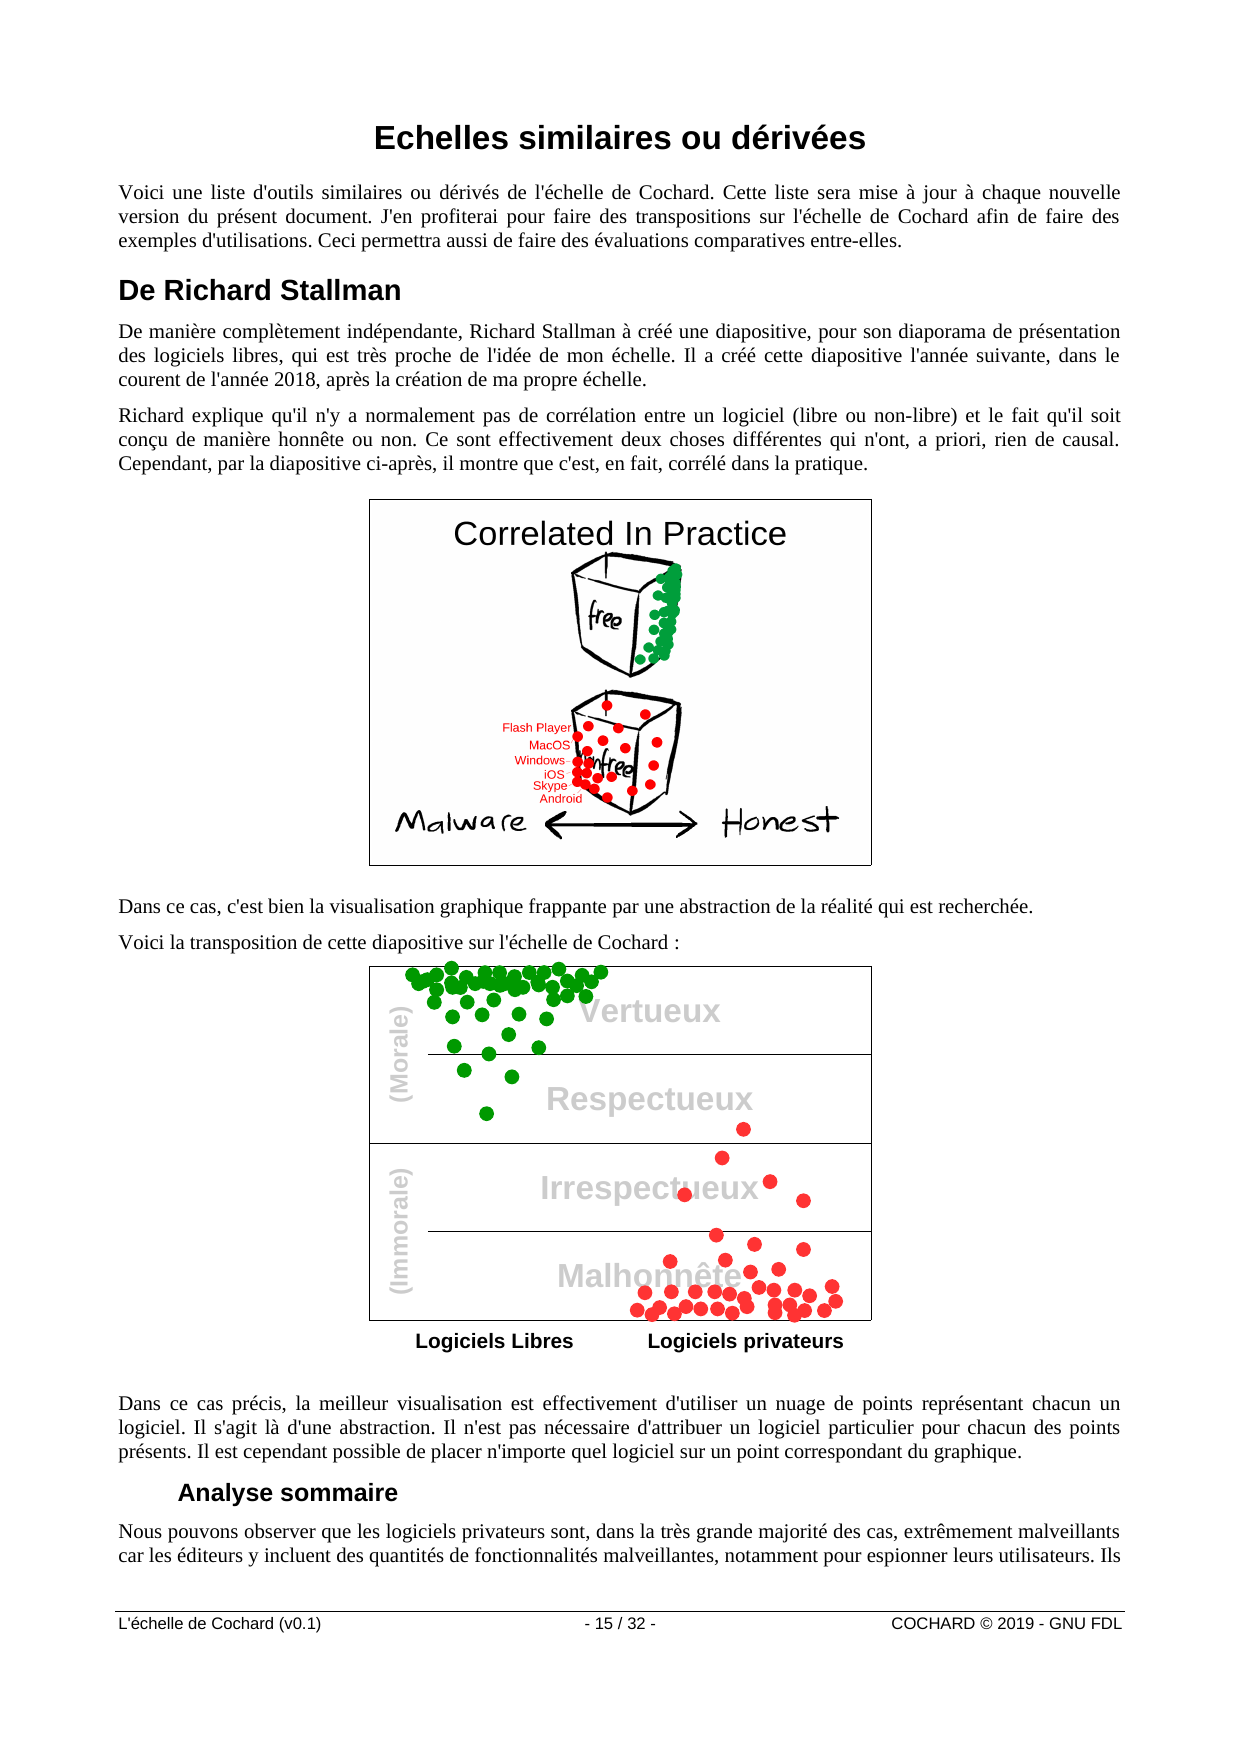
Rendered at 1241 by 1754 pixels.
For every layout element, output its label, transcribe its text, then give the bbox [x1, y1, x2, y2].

picture [372, 502, 869, 862]
table_header Vertueux [428, 967, 871, 1054]
subtitle Analyse sommaire [118, 1478, 1122, 1506]
table_cell Respectueux [428, 1055, 871, 1143]
text Voici la transposition de cette diapositive sur l'échelle de Cochard : [118, 930, 1122, 954]
table_cell (Immorale) [370, 1144, 428, 1320]
text Nous pouvons observer que les logiciels privateurs sont, dans la très grande majorité des cas, extrêmement malveillants car les éditeurs y incluent des quantités de fonctionnalités malveillantes, notamment pour espionner leurs utilisateurs. Ils [118, 1519, 1122, 1567]
table_cell Irrespectueux [428, 1144, 871, 1231]
text Voici une liste d'outils similaires ou dérivés de l'échelle de Cochard. Cette liste sera mise à jour à chaque nouvelle version du présent document. J'en profiterai pour faire des transpositions sur l'échelle de Cochard afin de faire des exemples d'utilisations. Ceci permettra aussi de faire des évaluations comparatives entre-elles. [118, 180, 1122, 252]
text Dans ce cas précis, la meilleur visualisation est effectivement d'utiliser un nuage de points représentant chacun un logiciel. Il s'agit là d'une abstraction. Il n'est pas nécessaire d'attribuer un logiciel particulier pour chacun des points présents. Il est cependant possible de placer n'importe quel logiciel sur un point correspondant du graphique. [118, 1391, 1122, 1463]
table_cell Logiciels Libres [369, 1321, 620, 1361]
text De manière complètement indépendante, Richard Stallman à créé une diapositive, pour son diaporama de présentation des logiciels libres, qui est très proche de l'idée de mon échelle. Il a créé cette diapositive l'année suivante, dans le courent de l'année 2018, après la création de ma propre échelle. [118, 319, 1122, 391]
table_cell Malhonnête [428, 1232, 871, 1320]
subtitle Echelles similaires ou dérivées [118, 118, 1122, 157]
table_cell Logiciels privateurs [620, 1321, 871, 1361]
table_header (Morale) [370, 967, 428, 1143]
text Richard explique qu'il n'y a normalement pas de corrélation entre un logiciel (libre ou non-libre) et le fait qu'il soit conçu de manière honnête ou non. Ce sont effectivement deux choses différentes qui n'ont, a priori, rien de causal. Cependant, par la diapositive ci-après, il montre que c'est, en fait, corrélé dans la pratique. [118, 403, 1122, 475]
text Dans ce cas, c'est bien la visualisation graphique frappante par une abstraction de la réalité qui est recherchée. [118, 487, 1122, 918]
subtitle De Richard Stallman [118, 273, 1122, 307]
